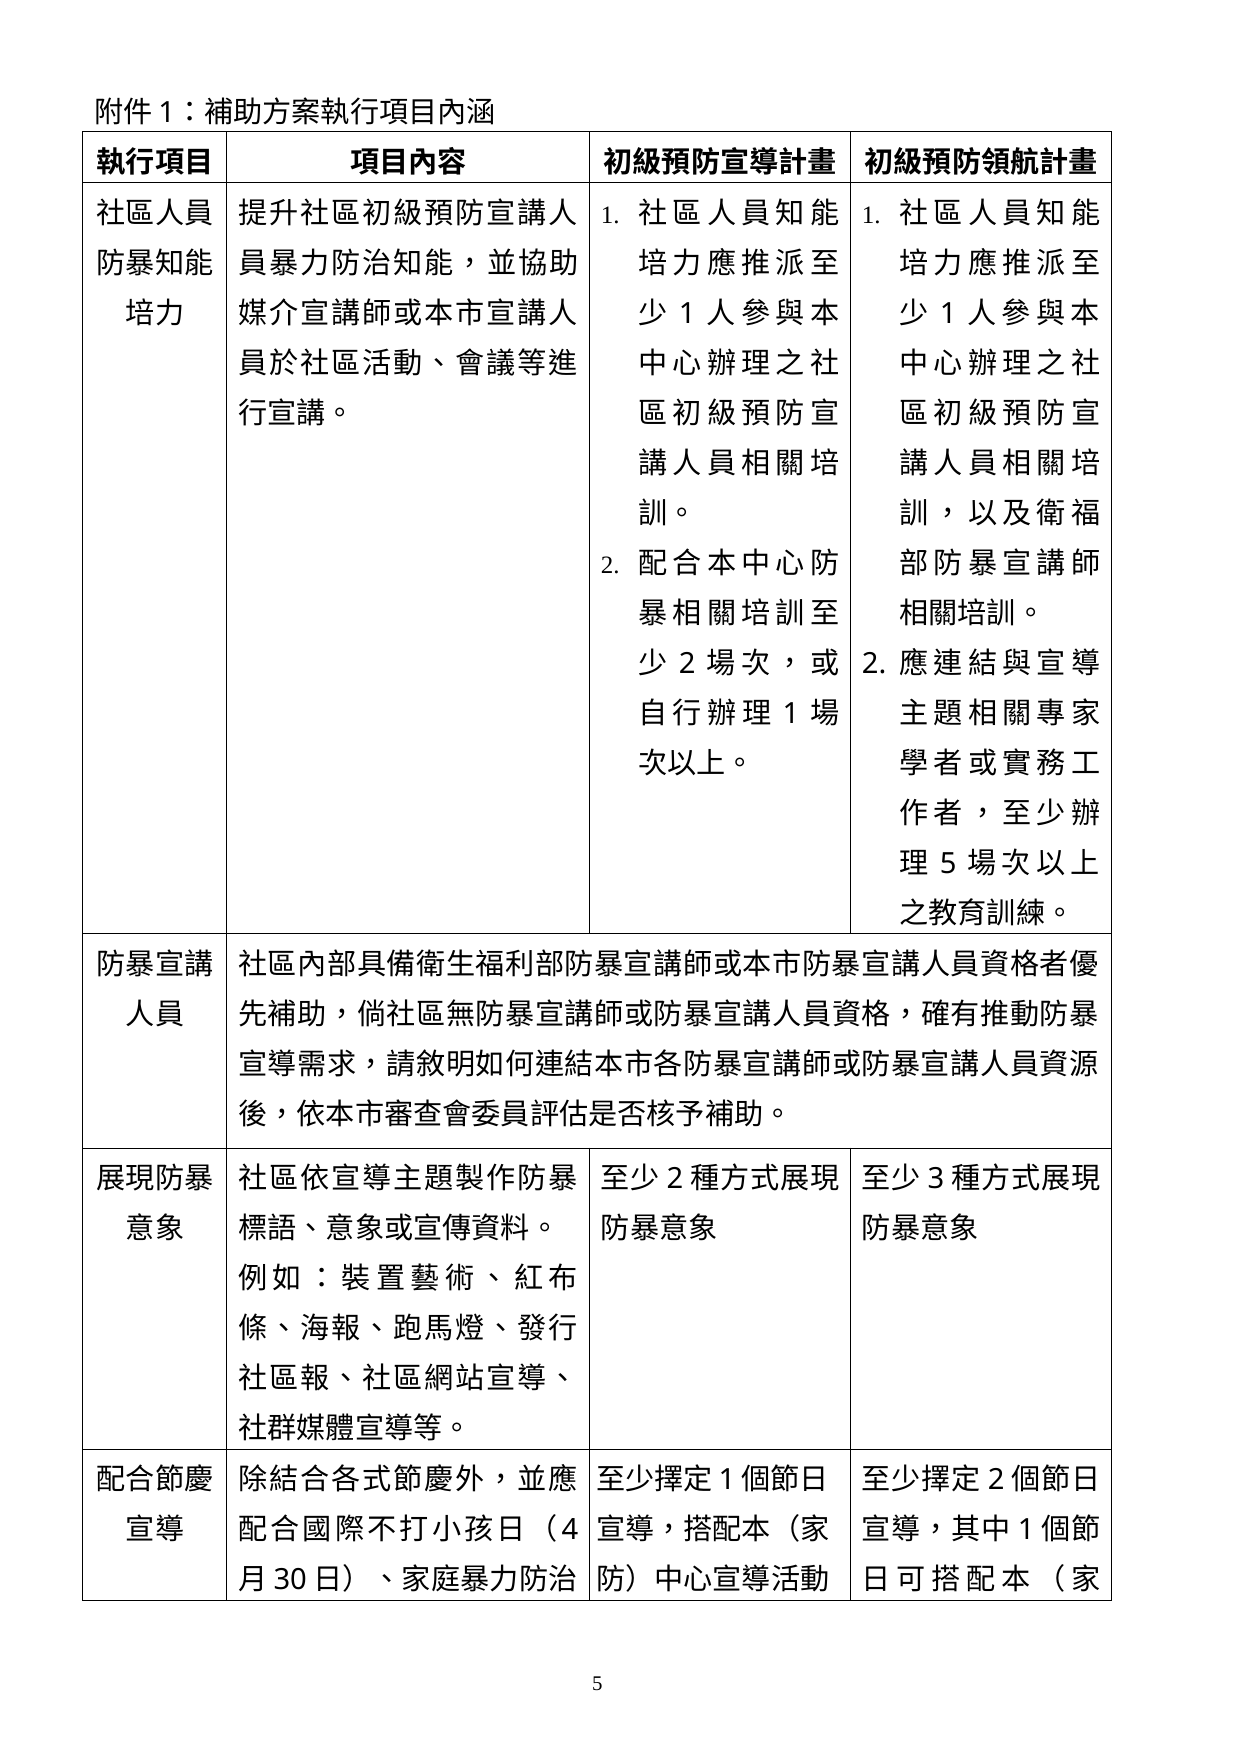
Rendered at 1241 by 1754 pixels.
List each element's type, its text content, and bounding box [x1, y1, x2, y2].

table_cell 社區人員防暴知能培力 [83, 183, 226, 933]
table_header 初級預防宣導計畫 [590, 132, 850, 182]
table_cell 社區依宣導主題製作防暴標語、意象或宣傳資料。 例如：裝置藝術、紅布條、海報、跑馬燈、發行社區報、社區網站宣導、社群媒體宣導等。 [227, 1149, 589, 1449]
table_cell 至少2種方式展現防暴意象 [590, 1149, 850, 1449]
table_cell 至少3種方式展現防暴意象 [851, 1149, 1111, 1449]
table_header 初級預防領航計畫 [851, 132, 1111, 182]
table_cell 除結合各式節慶外，並應配合國際不打小孩日（4月30日）、家庭暴力防治 [227, 1450, 589, 1600]
table_cell 防暴宣講人員 [83, 934, 226, 1148]
table_header 項目內容 [227, 132, 589, 182]
table_header 執行項目 [83, 132, 226, 182]
table_cell 社區人員知能培力應推派至少1人參與本中心辦理之社區初級預防宣講人員相關培訓，以及衛福部防暴宣講師相關培訓。 應連結與宣導主題相關專家學者或實務工作者，至少辦理5場次以上之教育訓練。 [851, 183, 1111, 933]
table_cell 至少擇定2個節日宣導，其中1個節日可搭配本（家 [851, 1450, 1111, 1600]
table_cell 社區人員知能培力應推派至少1人參與本中心辦理之社區初級預防宣講人員相關培訓。 配合本中心防暴相關培訓至少2場次，或自行辦理1場次以上。 [590, 183, 850, 933]
table_cell 提升社區初級預防宣講人員暴力防治知能，並協助媒介宣講師或本市宣講人員於社區活動、會議等進行宣講。 [227, 183, 589, 933]
table_cell 配合節慶宣導 [83, 1450, 226, 1600]
table_cell 展現防暴意象 [83, 1149, 226, 1449]
table_cell 至少擇定1個節日宣導，搭配本（家防）中心宣導活動 [590, 1450, 850, 1600]
table_cell 社區內部具備衛生福利部防暴宣講師或本市防暴宣講人員資格者優先補助，倘社區無防暴宣講師或防暴宣講人員資格，確有推動防暴宣導需求，請敘明如何連結本市各防暴宣講師或防暴宣講人員資源後，依本市審查會委員評估是否核予補助。 [227, 934, 1111, 1148]
